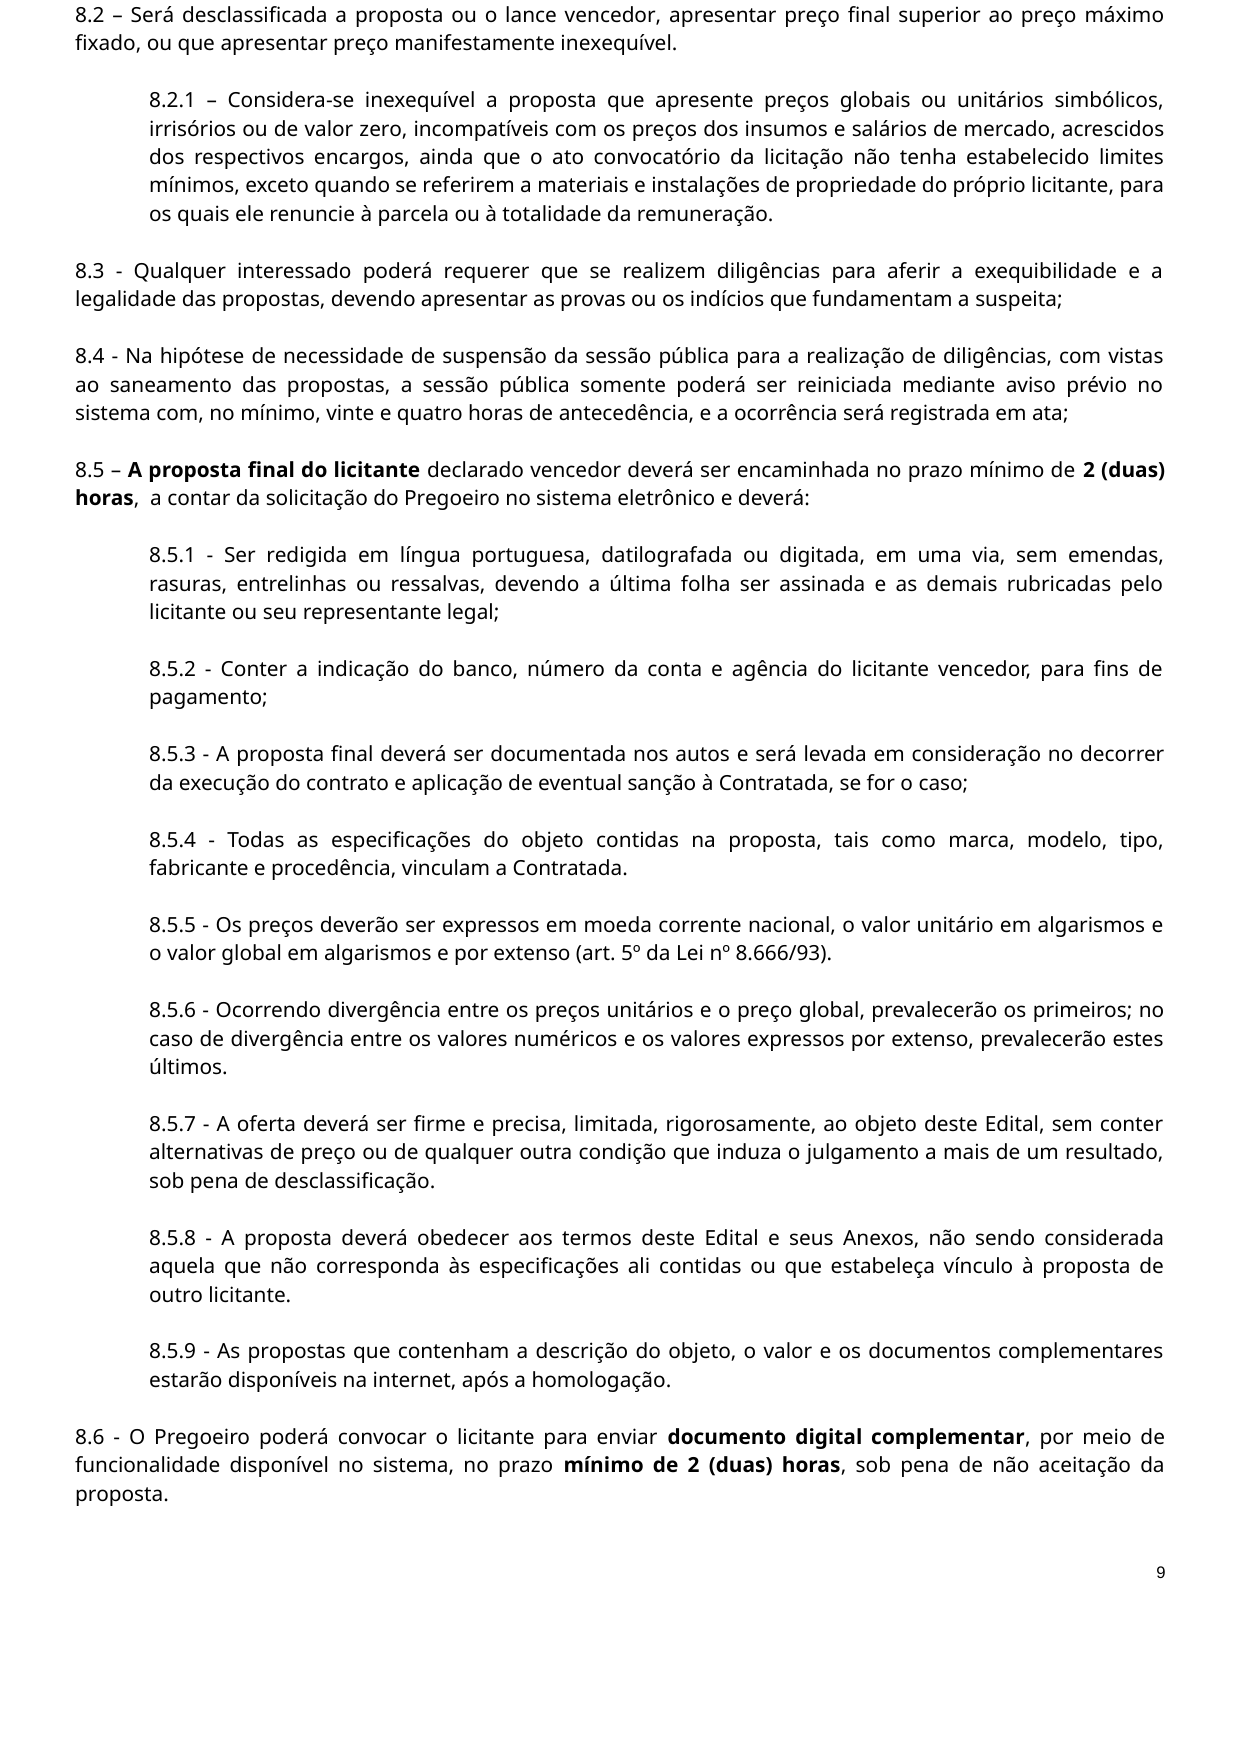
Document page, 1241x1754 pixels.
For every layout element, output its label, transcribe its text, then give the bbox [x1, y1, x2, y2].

text 8.5.7 - A oferta deverá ser firme e precisa, limitada, rigorosamente, ao objeto deste Edital, sem conter alternativas de preço ou de qualquer outra condição que induza o julgamento a mais de um resultado, sob pena de desclassificação. [149, 1109, 1165, 1194]
text 8.6 - O Pregoeiro poderá convocar o licitante para enviar documento digital complementar, por meio de funcionalidade disponível no sistema, no prazo mínimo de 2 (duas) horas, sob pena de não aceitação da proposta. [75, 1422, 1165, 1507]
text 8.5.3 - A proposta final deverá ser documentada nos autos e será levada em consideração no decorrer da execução do contrato e aplicação de eventual sanção à Contratada, se for o caso; [149, 739, 1165, 796]
text 8.5.9 - As propostas que contenham a descrição do objeto, o valor e os documentos complementares estarão disponíveis na internet, após a homologação. [149, 1337, 1165, 1393]
text 8.5.6 - Ocorrendo divergência entre os preços unitários e o preço global, prevalecerão os primeiros; no caso de divergência entre os valores numéricos e os valores expressos por extenso, prevalecerão estes últimos. [149, 995, 1165, 1081]
text 8.5 – A proposta final do licitante declarado vencedor deverá ser encaminhada no prazo mínimo de 2 (duas) horas, a contar da solicitação do Pregoeiro no sistema eletrônico e deverá: [75, 455, 1165, 512]
list 8.2 – Será desclassificada a proposta ou o lance vencedor, apresentar preço final superior ao preço máximo fixado, ou que apresentar preço manifestamente inexequível. [75, 0, 1165, 57]
text 8.5.1 - Ser redigida em língua portuguesa, datilografada ou digitada, em uma via, sem emendas, rasuras, entrelinhas ou ressalvas, devendo a última folha ser assinada e as demais rubricadas pelo licitante ou seu representante legal; [149, 540, 1165, 626]
text 8.3 - Qualquer interessado poderá requerer que se realizem diligências para aferir a exequibilidade e a legalidade das propostas, devendo apresentar as provas ou os indícios que fundamentam a suspeita; [75, 256, 1165, 313]
text 8.5.2 - Conter a indicação do banco, número da conta e agência do licitante vencedor, para fins de pagamento; [149, 654, 1165, 711]
text 8.5.4 - Todas as especificações do objeto contidas na proposta, tais como marca, modelo, tipo, fabricante e procedência, vinculam a Contratada. [149, 825, 1165, 882]
text 8.5.8 - A proposta deverá obedecer aos termos deste Edital e seus Anexos, não sendo considerada aquela que não corresponda às especificações ali contidas ou que estabeleça vínculo à proposta de outro licitante. [149, 1223, 1165, 1308]
text 8.2.1 – Considera-se inexequível a proposta que apresente preços globais ou unitários simbólicos, irrisórios ou de valor zero, incompatíveis com os preços dos insumos e salários de mercado, acrescidos dos respectivos encargos, ainda que o ato convocatório da licitação não tenha estabelecido limites mínimos, exceto quando se referirem a materiais e instalações de propriedade do próprio licitante, para os quais ele renuncie à parcela ou à totalidade da remuneração. [149, 85, 1165, 227]
text 8.5.5 - Os preços deverão ser expressos em moeda corrente nacional, o valor unitário em algarismos e o valor global em algarismos e por extenso (art. 5º da Lei nº 8.666/93). [149, 910, 1165, 967]
text 8.4 - Na hipótese de necessidade de suspensão da sessão pública para a realização de diligências, com vistas ao saneamento das propostas, a sessão pública somente poderá ser reiniciada mediante aviso prévio no sistema com, no mínimo, vinte e quatro horas de antecedência, e a ocorrência será registrada em ata; [75, 341, 1165, 427]
